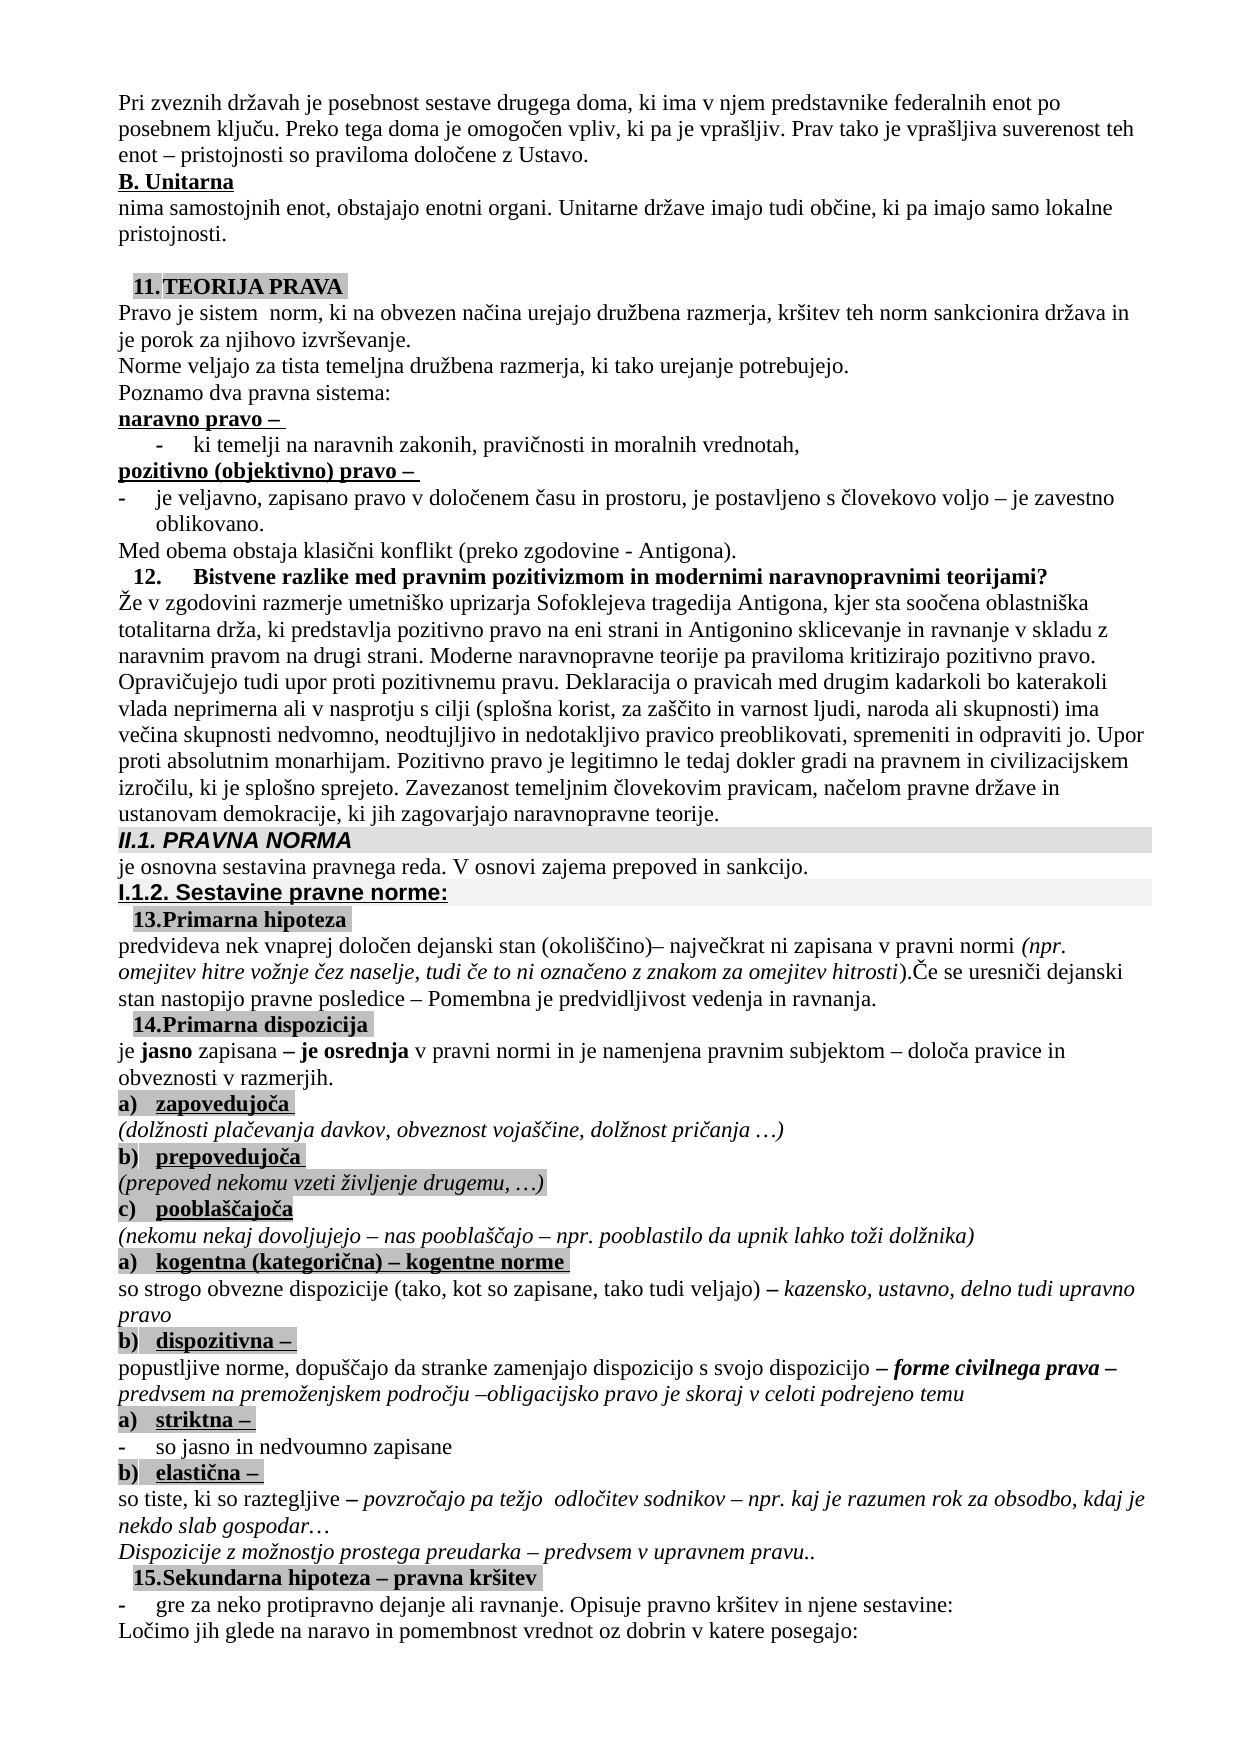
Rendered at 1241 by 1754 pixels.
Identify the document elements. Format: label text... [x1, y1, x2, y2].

subtitle zapovedujoča [118, 1090, 1152, 1116]
subtitle Bistvene razlike med pravnim pozitivizmom in modernimi naravnopravnimi teorijami? [133, 563, 1152, 589]
list so jasno in nedvoumno zapisane [118, 1433, 1152, 1459]
text Ločimo jih glede na naravo in pomembnost vrednot oz dobrin v katere posegajo: [118, 1617, 1152, 1643]
list ki temelji na naravnih zakonih, pravičnosti in moralnih vrednotah, [156, 431, 1152, 458]
text predvideva nek vnaprej določen dejanski stan (okoliščino)– največkrat ni zapisana v pravni normi (npr. omejitev hitre vožnje čez naselje, tudi če to ni označeno z znakom za omejitev hitrosti).Če se uresniči dejanski stan nastopijo pravne posledice – Pomembna je predvidljivost vedenja in ravnanja. [118, 932, 1152, 1011]
subtitle pozitivno (objektivno) pravo – [118, 458, 1152, 484]
subtitle Primarna dispozicija [133, 1011, 1152, 1037]
subtitle prepovedujoča [118, 1143, 1152, 1169]
text je osnovna sestavina pravnega reda. V osnovi zajema prepoved in sankcijo. [118, 853, 1152, 879]
text (nekomu nekaj dovoljujejo – nas pooblaščajo – npr. pooblastilo da upnik lahko toži dolžnika) [118, 1222, 1152, 1248]
subtitle I.1.2. Sestavine pravne norme: [118, 879, 1152, 906]
subtitle elastična – [118, 1459, 1152, 1485]
subtitle B. Unitarna [118, 168, 1152, 194]
text Dispozicije z možnostjo prostega preudarka – predvsem v upravnem pravu.. [118, 1538, 1152, 1564]
list je veljavno, zapisano pravo v določenem času in prostoru, je postavljeno s človekovo voljo – je zavestno oblikovano. [118, 484, 1152, 537]
subtitle II.1. PRAVNA NORMA [118, 827, 1152, 853]
subtitle striktna – [118, 1406, 1152, 1433]
text Poznamo dva pravna sistema: [118, 378, 1152, 405]
text Že v zgodovini razmerje umetniško uprizarja Sofoklejeva tragedija Antigona, kjer sta soočena oblastniška totalitarna drža, ki predstavlja pozitivno pravo na eni strani in Antigonino sklicevanje in ravnanje v skladu z naravnim pravom na drugi strani. Moderne naravnopravne teorije pa praviloma kritizirajo pozitivno pravo. Opravičujejo tudi upor proti pozitivnemu pravu. Deklaracija o pravicah med drugim kadarkoli bo katerakoli vlada neprimerna ali v nasprotju s cilji (splošna korist, za zaščito in varnost ljudi, naroda ali skupnosti) ima večina skupnosti nedvomno, neodtujljivo in nedotakljivo pravico preoblikovati, spremeniti in odpraviti jo. Upor proti absolutnim monarhijam. Pozitivno pravo je legitimno le tedaj dokler gradi na pravnem in civilizacijskem izročilu, ki je splošno sprejeto. Zavezanost temeljnim človekovim pravicam, načelom pravne države in ustanovam demokracije, ki jih zagovarjajo naravnopravne teorije. [118, 589, 1152, 827]
subtitle naravno pravo – [118, 405, 1152, 431]
subtitle TEORIJA PRAVA [133, 273, 1152, 299]
text je jasno zapisana – je osrednja v pravni normi in je namenjena pravnim subjektom – določa pravice in obveznosti v razmerjih. [118, 1037, 1152, 1090]
subtitle Primarna hipoteza [133, 906, 1152, 932]
text nima samostojnih enot, obstajajo enotni organi. Unitarne države imajo tudi občine, ki pa imajo samo lokalne pristojnosti. [118, 194, 1152, 247]
subtitle kogentna (kategorična) – kogentne norme [118, 1248, 1152, 1274]
text Med obema obstaja klasični konflikt (preko zgodovine - Antigona). [118, 537, 1152, 563]
text popustljive norme, dopuščajo da stranke zamenjajo dispozicijo s svojo dispozicijo – forme civilnega prava – predvsem na premoženjskem področju –obligacijsko pravo je skoraj v celoti podrejeno temu [118, 1354, 1152, 1406]
subtitle Sekundarna hipoteza – pravna kršitev [133, 1564, 1152, 1591]
text Pravo je sistem norm, ki na obvezen načina urejajo družbena razmerja, kršitev teh norm sankcionira država in je porok za njihovo izvrševanje. [118, 299, 1152, 352]
subtitle dispozitivna – [118, 1327, 1152, 1354]
subtitle pooblaščajoča [118, 1196, 1152, 1222]
text so tiste, ki so raztegljive – povzročajo pa težjo odločitev sodnikov – npr. kaj je razumen rok za obsodbo, kdaj je nekdo slab gospodar… [118, 1485, 1152, 1538]
list gre za neko protipravno dejanje ali ravnanje. Opisuje pravno kršitev in njene sestavine: [118, 1591, 1152, 1617]
text (dolžnosti plačevanja davkov, obveznost vojaščine, dolžnost pričanja …) [118, 1116, 1152, 1143]
text (prepoved nekomu vzeti življenje drugemu, …) [118, 1169, 1152, 1196]
text Norme veljajo za tista temeljna družbena razmerja, ki tako urejanje potrebujejo. [118, 352, 1152, 378]
text Pri zveznih državah je posebnost sestave drugega doma, ki ima v njem predstavnike federalnih enot po posebnem ključu. Preko tega doma je omogočen vpliv, ki pa je vprašljiv. Prav tako je vprašljiva suverenost teh enot – pristojnosti so praviloma določene z Ustavo. [118, 89, 1152, 168]
text so strogo obvezne dispozicije (tako, kot so zapisane, tako tudi veljajo) – kazensko, ustavno, delno tudi upravno pravo [118, 1274, 1152, 1327]
